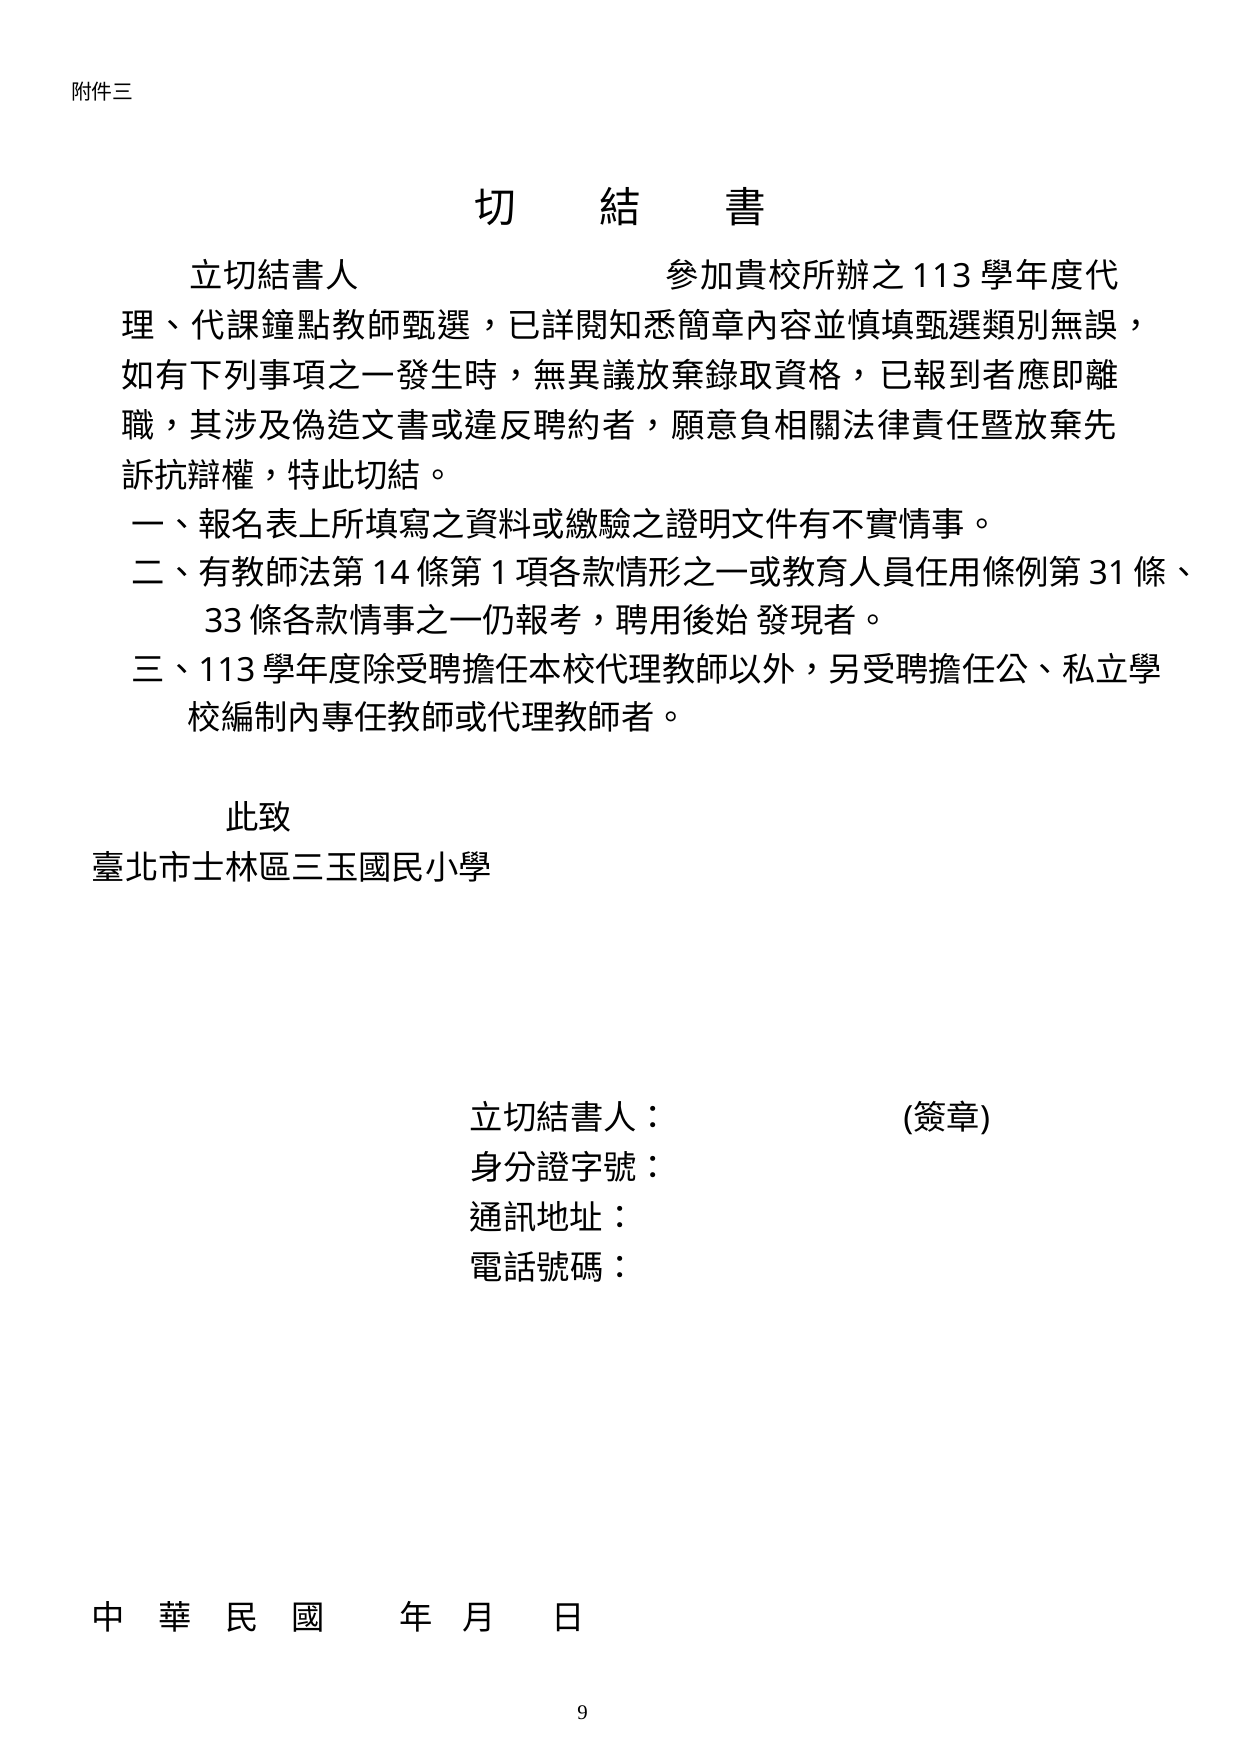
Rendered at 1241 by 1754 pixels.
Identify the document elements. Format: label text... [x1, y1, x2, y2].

text 立切結書人： (簽章) [92, 1089, 1148, 1139]
text 電話號碼： [92, 1239, 1148, 1289]
text 三、113學年度除受聘擔任本校代理教師以外，另受聘擔任公、私立學校編制內專任教師或代理教師者。 [71, 643, 1169, 739]
text 附件三 [71, 75, 1169, 105]
text 身分證字號： [92, 1139, 1148, 1189]
text 通訊地址： [92, 1189, 1148, 1239]
text 臺北市士林區三玉國民小學 [92, 839, 1148, 889]
text 切 結 書 [71, 174, 1169, 235]
text 一、報名表上所填寫之資料或繳驗之證明文件有不實情事。 [71, 497, 1169, 546]
text 立切結書人 參加貴校所辦之113學年度代理、代課鐘點教師甄選，已詳閱知悉簡章內容並慎填甄選類別無誤，如有下列事項之一發生時，無異議放棄錄取資格，已報到者應即離職，其涉及偽造文書或違反聘約者，願意負相關法律責任暨放棄先訴抗辯權，特此切結。 [121, 247, 1119, 497]
text 二、有教師法第14條第1項各款情形之一或教育人員任用條例第31條、33條各款情事之一仍報考，聘用後始 發現者。 [71, 546, 1169, 643]
text 此致 [92, 789, 1148, 839]
text 中 華 民 國 年 月 日 [92, 1589, 1148, 1639]
